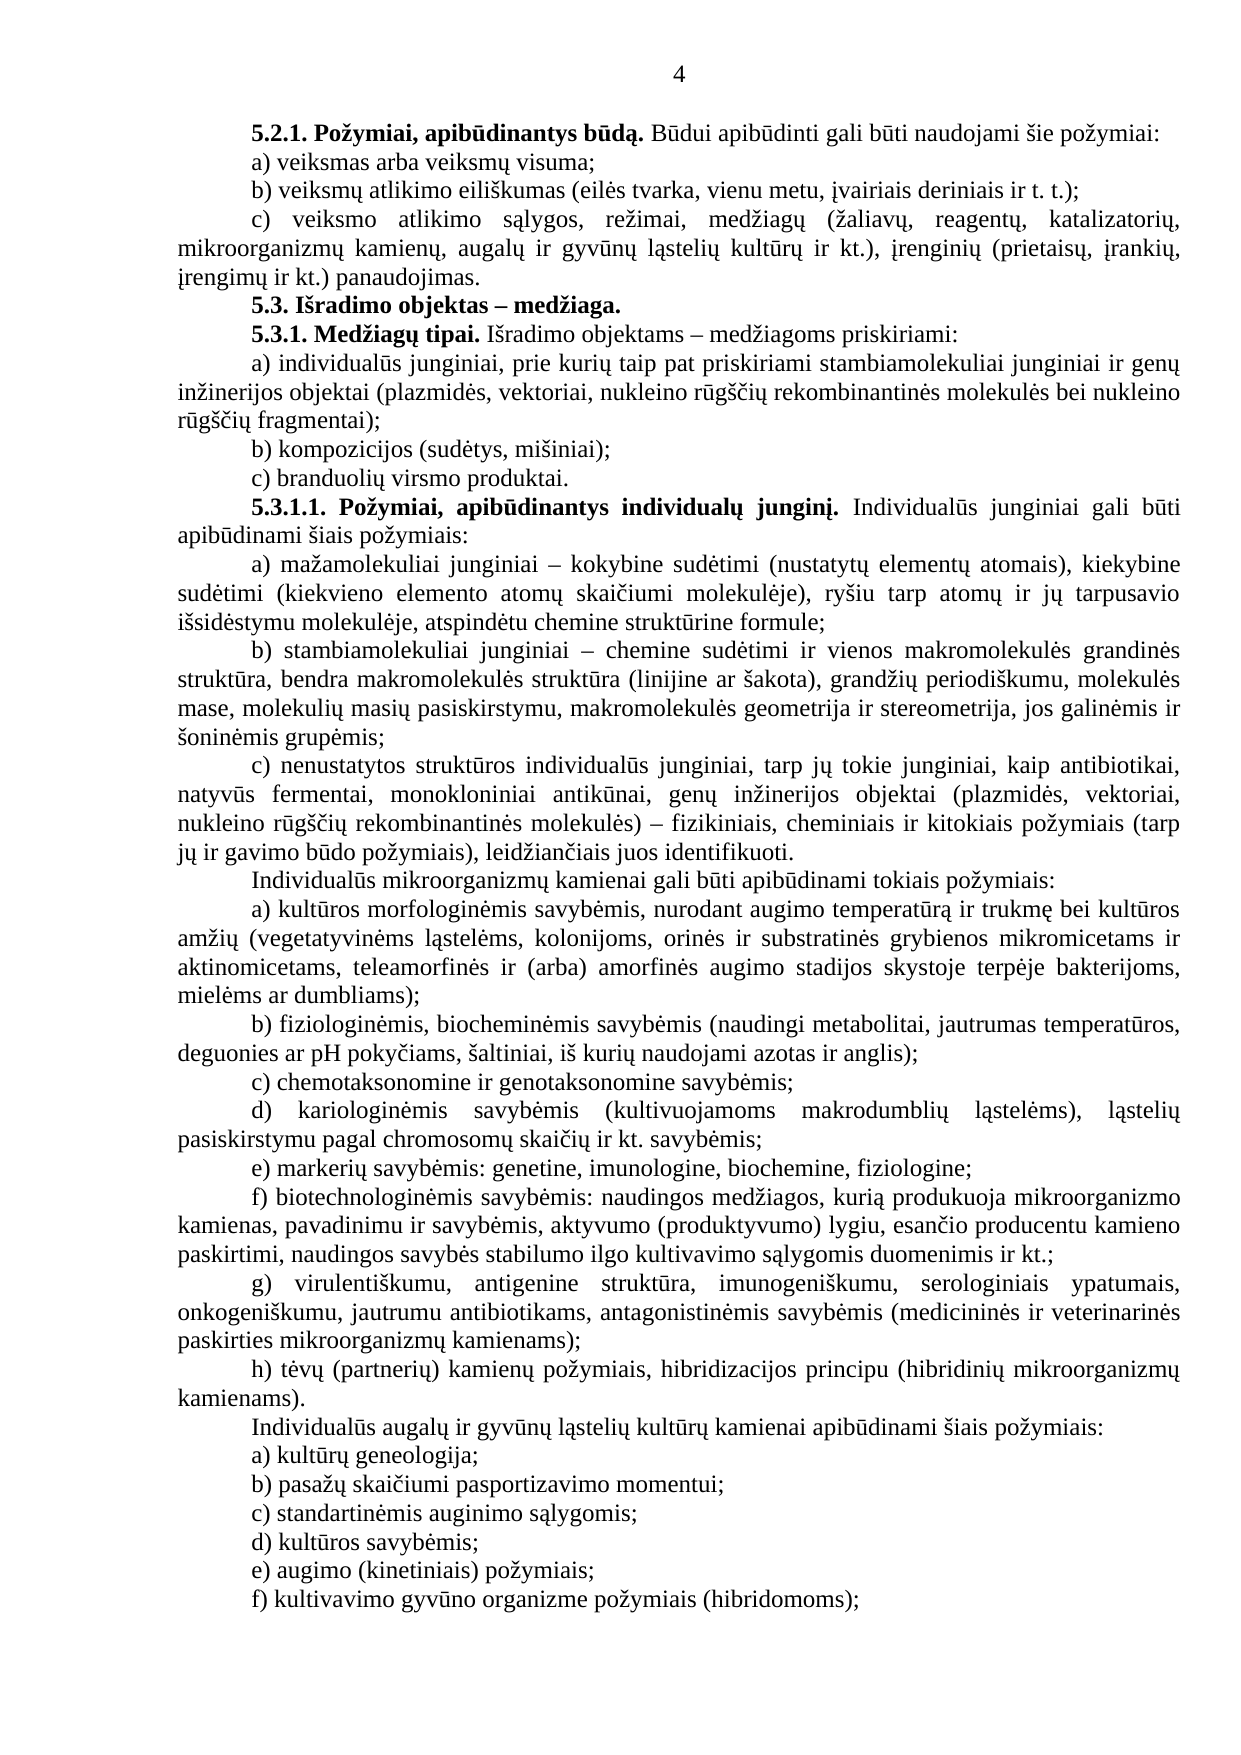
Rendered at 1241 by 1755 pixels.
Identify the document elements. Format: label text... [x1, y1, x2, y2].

text f) biotechnologinėmis savybėmis: naudingos medžiagos, kurią produkuoja mikroorganizmo kamienas, pavadinimu ir savybėmis, aktyvumo (produktyvumo) lygiu, esančio producentu kamieno paskirtimi, naudingos savybės stabilumo ilgo kultivavimo sąlygomis duomenimis ir kt.; [177, 1182, 1181, 1268]
text 5.3.1.1. Požymiai, apibūdinantys individualų junginį. Individualūs junginiai gali būti apibūdinami šiais požymiais: [177, 492, 1181, 549]
text c) branduolių virsmo produktai. [177, 463, 1181, 492]
text Individualūs mikroorganizmų kamienai gali būti apibūdinami tokiais požymiais: [177, 866, 1181, 894]
text b) veiksmų atlikimo eiliškumas (eilės tvarka, vienu metu, įvairiais deriniais ir t. t.); [177, 176, 1181, 204]
text Individualūs augalų ir gyvūnų ląstelių kultūrų kamienai apibūdinami šiais požymiais: [177, 1412, 1181, 1441]
text e) markerių savybėmis: genetine, imunologine, biochemine, fiziologine; [177, 1153, 1181, 1182]
text 5.2.1. Požymiai, apibūdinantys būdą. Būdui apibūdinti gali būti naudojami šie požymiai: [177, 118, 1181, 147]
text a) kultūrų geneologija; [177, 1441, 1181, 1469]
text c) standartinėmis auginimo sąlygomis; [177, 1498, 1181, 1527]
text f) kultivavimo gyvūno organizme požymiais (hibridomoms); [177, 1584, 1181, 1613]
text h) tėvų (partnerių) kamienų požymiais, hibridizacijos principu (hibridinių mikroorganizmų kamienams). [177, 1354, 1181, 1412]
text d) kultūros savybėmis; [177, 1527, 1181, 1556]
text c) chemotaksonomine ir genotaksonomine savybėmis; [177, 1067, 1181, 1096]
text b) pasažų skaičiumi pasportizavimo momentui; [177, 1469, 1181, 1498]
text a) kultūros morfologinėmis savybėmis, nurodant augimo temperatūrą ir trukmę bei kultūros amžių (vegetatyvinėms ląstelėms, kolonijoms, orinės ir substratinės grybienos mikromicetams ir aktinomicetams, teleamorfinės ir (arba) amorfinės augimo stadijos skystoje terpėje bakterijoms, mielėms ar dumbliams); [177, 894, 1181, 1009]
text c) nenustatytos struktūros individualūs junginiai, tarp jų tokie junginiai, kaip antibiotikai, natyvūs fermentai, monokloniniai antikūnai, genų inžinerijos objektai (plazmidės, vektoriai, nukleino rūgščių rekombinantinės molekulės) – fizikiniais, cheminiais ir kitokiais požymiais (tarp jų ir gavimo būdo požymiais), leidžiančiais juos identifikuoti. [177, 751, 1181, 866]
text g) virulentiškumu, antigenine struktūra, imunogeniškumu, serologiniais ypatumais, onkogeniškumu, jautrumu antibiotikams, antagonistinėmis savybėmis (medicininės ir veterinarinės paskirties mikroorganizmų kamienams); [177, 1268, 1181, 1354]
text b) stambiamolekuliai junginiai – chemine sudėtimi ir vienos makromolekulės grandinės struktūra, bendra makromolekulės struktūra (linijine ar šakota), grandžių periodiškumu, molekulės mase, molekulių masių pasiskirstymu, makromolekulės geometrija ir stereometrija, jos galinėmis ir šoninėmis grupėmis; [177, 636, 1181, 751]
text a) individualūs junginiai, prie kurių taip pat priskiriami stambiamolekuliai junginiai ir genų inžinerijos objektai (plazmidės, vektoriai, nukleino rūgščių rekombinantinės molekulės bei nukleino rūgščių fragmentai); [177, 348, 1181, 434]
text a) mažamolekuliai junginiai – kokybine sudėtimi (nustatytų elementų atomais), kiekybine sudėtimi (kiekvieno elemento atomų skaičiumi molekulėje), ryšiu tarp atomų ir jų tarpusavio išsidėstymu molekulėje, atspindėtu chemine struktūrine formule; [177, 549, 1181, 636]
text e) augimo (kinetiniais) požymiais; [177, 1556, 1181, 1584]
text 5.3. Išradimo objektas – medžiaga. [177, 291, 1181, 319]
text b) kompozicijos (sudėtys, mišiniai); [177, 434, 1181, 463]
text 5.3.1. Medžiagų tipai. Išradimo objektams – medžiagoms priskiriami: [177, 319, 1181, 348]
text c) veiksmo atlikimo sąlygos, režimai, medžiagų (žaliavų, reagentų, katalizatorių, mikroorganizmų kamienų, augalų ir gyvūnų ląstelių kultūrų ir kt.), įrenginių (prietaisų, įrankių, įrengimų ir kt.) panaudojimas. [177, 204, 1181, 291]
text a) veiksmas arba veiksmų visuma; [177, 147, 1181, 176]
text b) fiziologinėmis, biocheminėmis savybėmis (naudingi metabolitai, jautrumas temperatūros, deguonies ar pH pokyčiams, šaltiniai, iš kurių naudojami azotas ir anglis); [177, 1009, 1181, 1067]
text d) kariologinėmis savybėmis (kultivuojamoms makrodumblių ląstelėms), ląstelių pasiskirstymu pagal chromosomų skaičių ir kt. savybėmis; [177, 1096, 1181, 1153]
